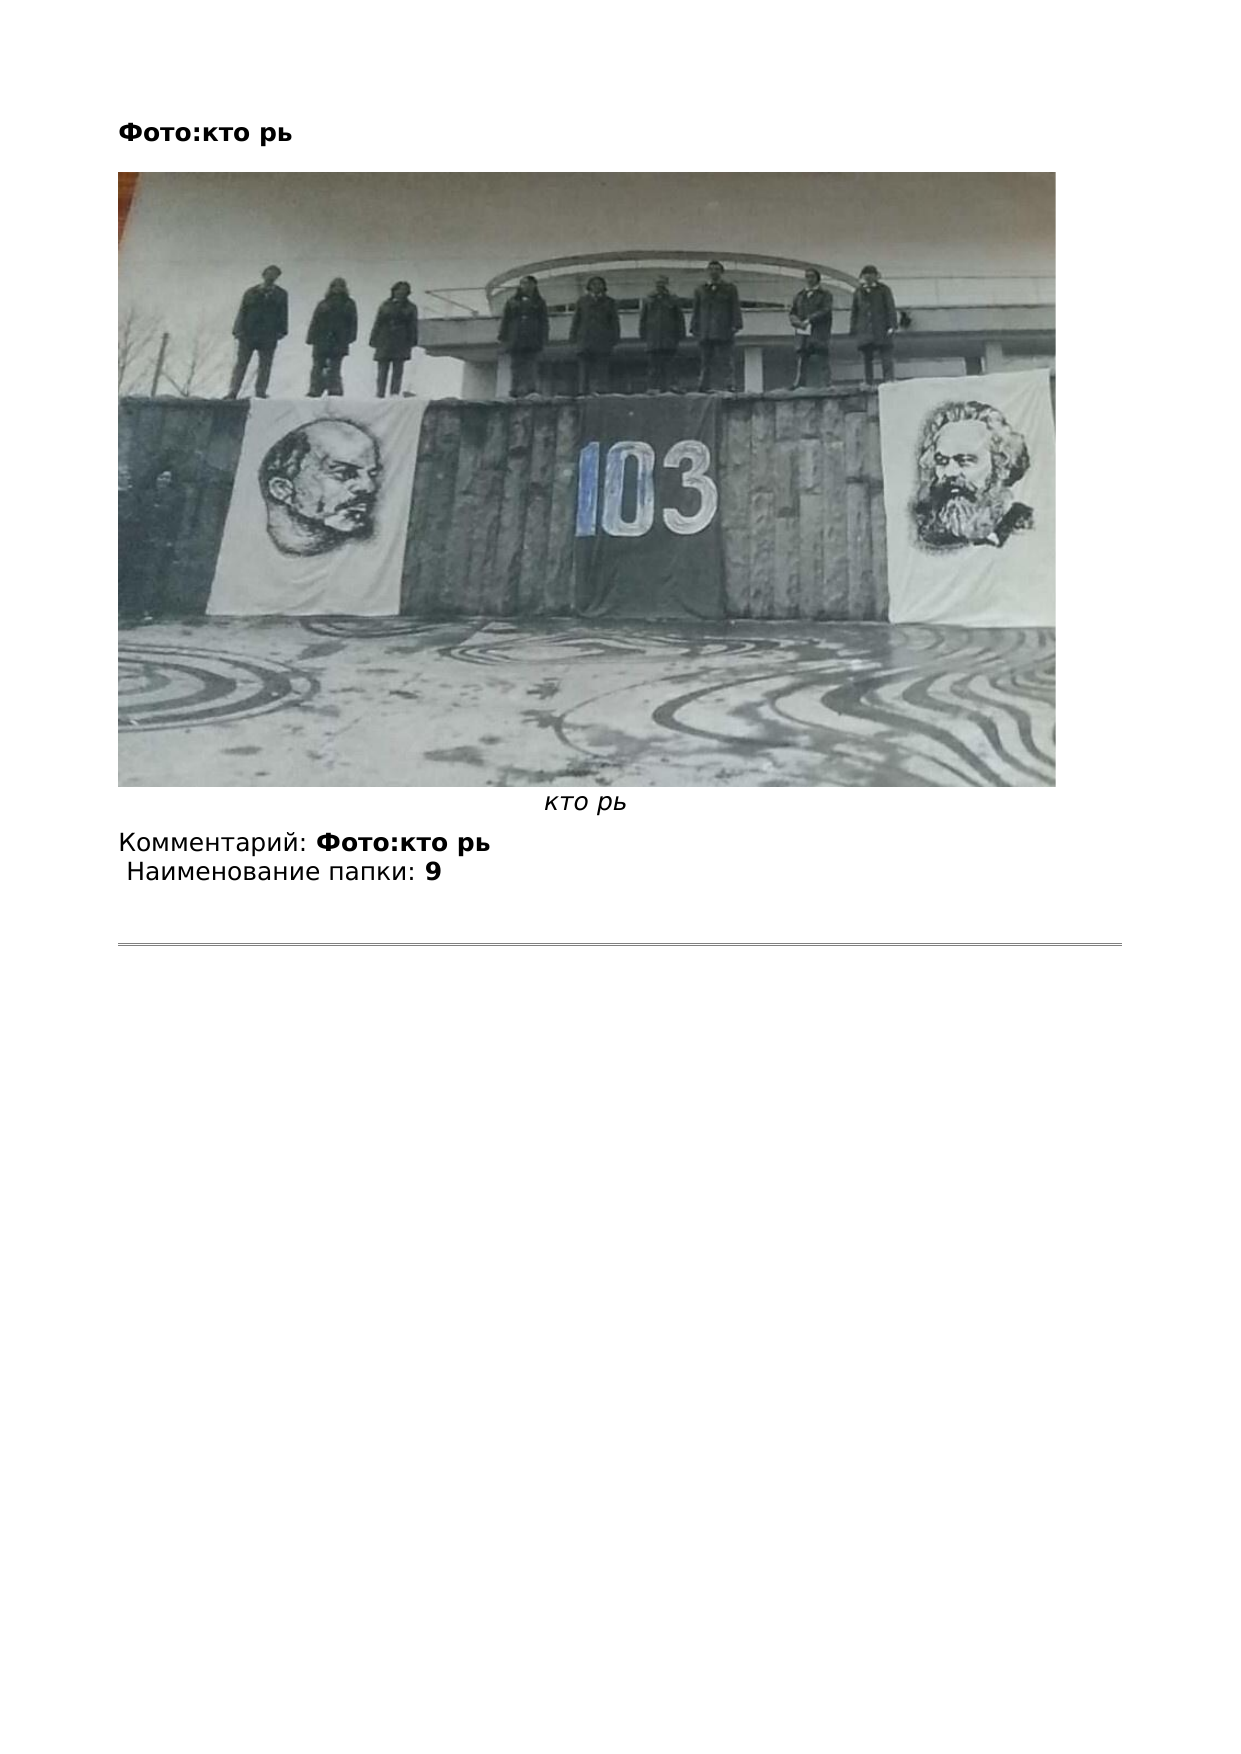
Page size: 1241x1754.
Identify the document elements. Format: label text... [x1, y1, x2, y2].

subtitle Фото:кто рь [118, 118, 1122, 147]
text Комментарий: Фото:кто рь Наименование папки: 9 [118, 828, 1122, 916]
text кто рь [118, 787, 1056, 816]
picture [118, 172, 1056, 787]
